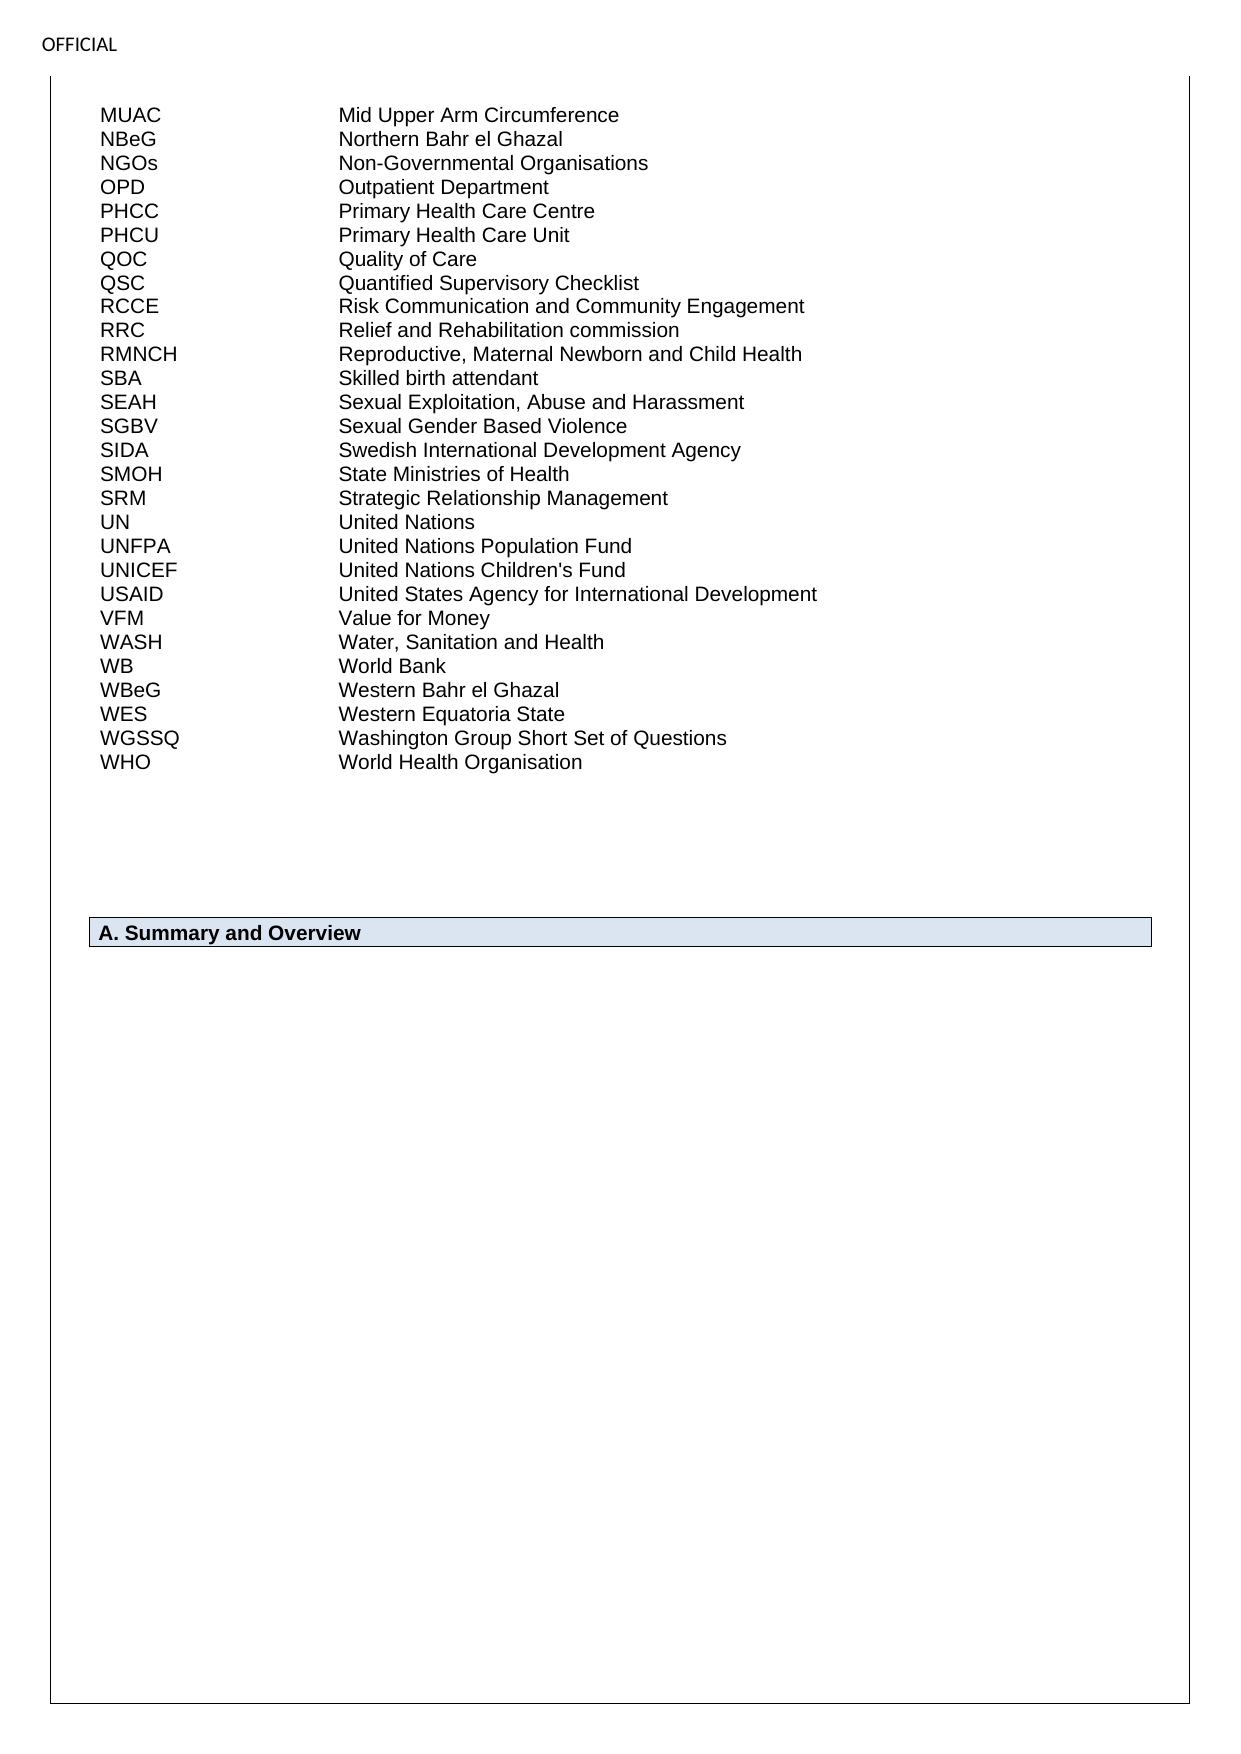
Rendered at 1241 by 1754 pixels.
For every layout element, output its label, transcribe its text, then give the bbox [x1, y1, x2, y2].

table_cell Mid Upper Arm Circumference [327, 103, 1028, 127]
table_cell WB [89, 654, 327, 678]
table_cell United States Agency for International Development [327, 582, 1028, 606]
table_cell World Health Organisation [327, 750, 1028, 893]
table_cell SMOH [89, 462, 327, 486]
table_cell Primary Health Care Centre [327, 199, 1028, 222]
table_cell Sexual Exploitation, Abuse and Harassment [327, 390, 1028, 414]
table_cell Primary Health Care Unit [327, 223, 1028, 246]
table_cell SBA [89, 366, 327, 390]
table_cell RCCE RRC RMNCH [89, 294, 327, 366]
table_cell Outpatient Department [327, 175, 1028, 198]
table_cell UNFPA [89, 534, 327, 558]
table_cell UN [89, 510, 327, 534]
table_cell WASH [89, 630, 327, 654]
table_cell QOC [89, 246, 327, 270]
table_cell United Nations Population Fund [327, 534, 1028, 558]
table_cell VFM [89, 606, 327, 630]
table_cell SIDA [89, 438, 327, 462]
table_cell Western Bahr el Ghazal [327, 678, 1028, 702]
table_cell PHCC [89, 199, 327, 222]
table_cell World Bank [327, 654, 1028, 678]
table_cell Quantified Supervisory Checklist [327, 270, 1028, 294]
table_cell PHCU [89, 223, 327, 246]
table_cell Skilled birth attendant [327, 366, 1028, 390]
table_cell WES [89, 702, 327, 726]
table_cell SEAH [89, 390, 327, 414]
table_cell NGOs [89, 151, 327, 174]
table_cell United Nations [327, 510, 1028, 534]
table_cell WHO [89, 750, 327, 893]
table_cell Quality of Care [327, 246, 1028, 270]
table_cell Northern Bahr el Ghazal [327, 127, 1028, 151]
table_cell WGSSQ [89, 726, 327, 749]
table_cell Value for Money [327, 606, 1028, 630]
table_cell Washington Group Short Set of Questions [327, 726, 1028, 749]
table_cell Western Equatoria State [327, 702, 1028, 726]
table_cell Swedish International Development Agency [327, 438, 1028, 462]
table_cell QSC [89, 270, 327, 294]
table_cell Water, Sanitation and Health [327, 630, 1028, 654]
table_cell UNICEF [89, 558, 327, 582]
table_cell State Ministries of Health [327, 462, 1028, 486]
table_cell Non-Governmental Organisations [327, 151, 1028, 174]
table_cell SGBV [89, 414, 327, 438]
table_cell United Nations Children's Fund [327, 558, 1028, 582]
table_cell SRM [89, 486, 327, 510]
table_cell WBeG [89, 678, 327, 702]
table_cell OPD [89, 175, 327, 198]
table_cell Risk Communication and Community Engagement Relief and Rehabilitation commission Reproductive, Maternal Newborn and Child Health [327, 294, 1028, 366]
text A. Summary and Overview [90, 918, 1151, 946]
table_cell MUAC [89, 103, 327, 127]
table_cell NBeG [89, 127, 327, 151]
table_cell Sexual Gender Based Violence [327, 414, 1028, 438]
table_cell Strategic Relationship Management [327, 486, 1028, 510]
table_cell USAID [89, 582, 327, 606]
